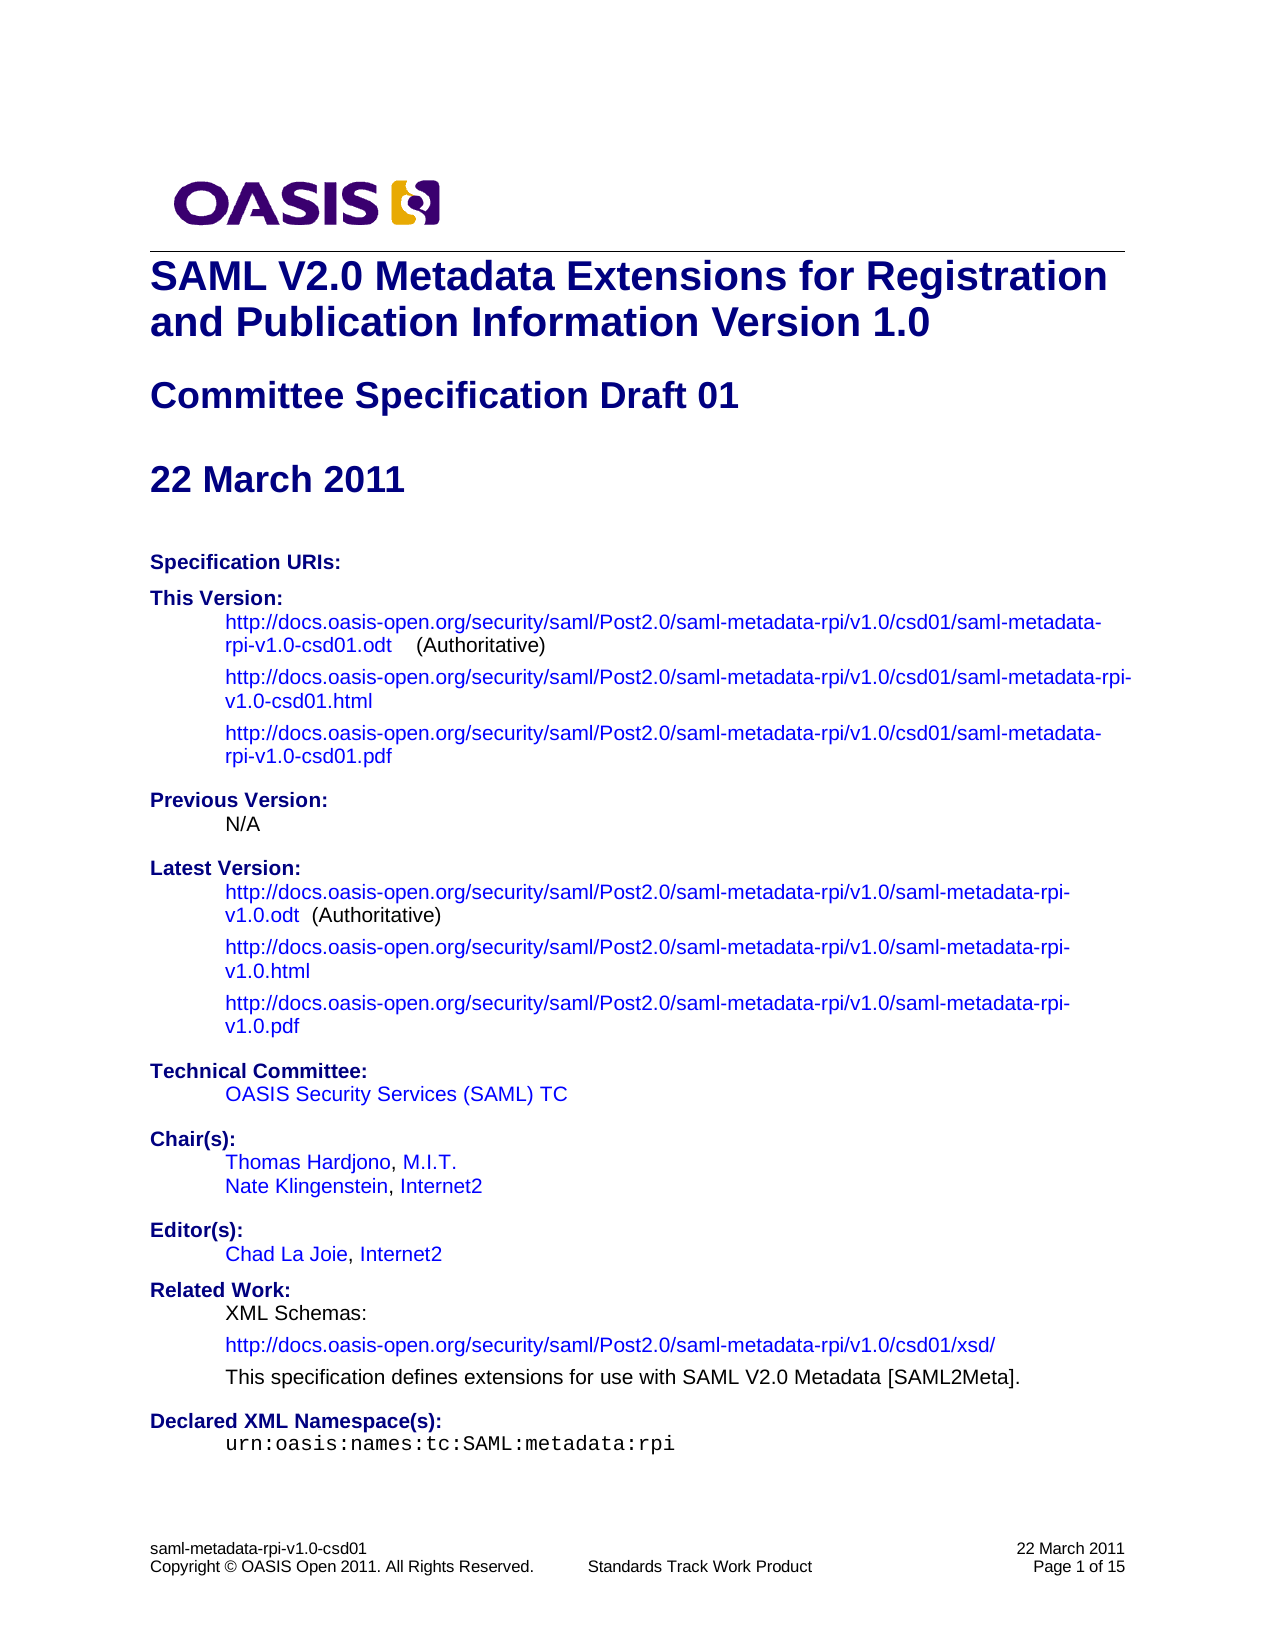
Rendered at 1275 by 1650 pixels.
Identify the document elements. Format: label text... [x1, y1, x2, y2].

title SAML V2.0 Metadata Extensions for Registration and Publication Information Version 1.0 [150, 252, 1125, 346]
text urn:oasis:names:tc:SAML:metadata:rpi [225, 1433, 1125, 1457]
title N/A [225, 812, 1125, 836]
title http://docs.oasis-open.org/security/saml/Post2.0/saml-metadata-rpi/v1.0/csd01/saml-metadata-rpi-v1.0-csd01.odt (Authoritative) [225, 610, 1125, 657]
title http://docs.oasis-open.org/security/saml/Post2.0/saml-metadata-rpi/v1.0/saml-metadata-rpi-v1.0.html [225, 936, 1137, 983]
title Specification URIs: [150, 551, 1125, 574]
title Declared XML Namespace(s): [150, 1410, 1125, 1433]
title OASIS Security Services (SAML) TC [225, 1083, 1125, 1106]
title Chair(s): [150, 1127, 1125, 1151]
text Chad La Joie, Internet2 [225, 1242, 1125, 1266]
title Technical Committee: [150, 1059, 1125, 1083]
subtitle Committee Specification Draft 01 [150, 375, 1125, 417]
subtitle 22 March 2011 [150, 458, 1125, 501]
title http://docs.oasis-open.org/security/saml/Post2.0/saml-metadata-rpi/v1.0/saml-metadata-rpi-v1.0.odt (Authoritative) [225, 880, 1125, 927]
title http://docs.oasis-open.org/security/saml/Post2.0/saml-metadata-rpi/v1.0/csd01/saml-metadata-rpi-v1.0-csd01.pdf [225, 721, 1129, 768]
title http://docs.oasis-open.org/security/saml/Post2.0/saml-metadata-rpi/v1.0/csd01/saml-metadata-rpi-v1.0-csd01.html [225, 666, 1137, 713]
title http://docs.oasis-open.org/security/saml/Post2.0/saml-metadata-rpi/v1.0/csd01/xsd/ [225, 1333, 1125, 1357]
title XML Schemas: [225, 1302, 1125, 1325]
title Editor(s): [150, 1218, 1125, 1242]
title Previous Version: [150, 789, 1125, 812]
title Thomas Hardjono, M.I.T. Nate Klingenstein, Internet2 [225, 1151, 1125, 1198]
title Related Work: [150, 1278, 1125, 1302]
title This Version: [150, 587, 1125, 610]
title Latest Version: [150, 857, 1125, 880]
picture [166, 167, 452, 234]
title http://docs.oasis-open.org/security/saml/Post2.0/saml-metadata-rpi/v1.0/saml-metadata-rpi-v1.0.pdf [225, 991, 1129, 1038]
title This specification defines extensions for use with SAML V2.0 Metadata [SAML2Meta]. [225, 1365, 1125, 1389]
